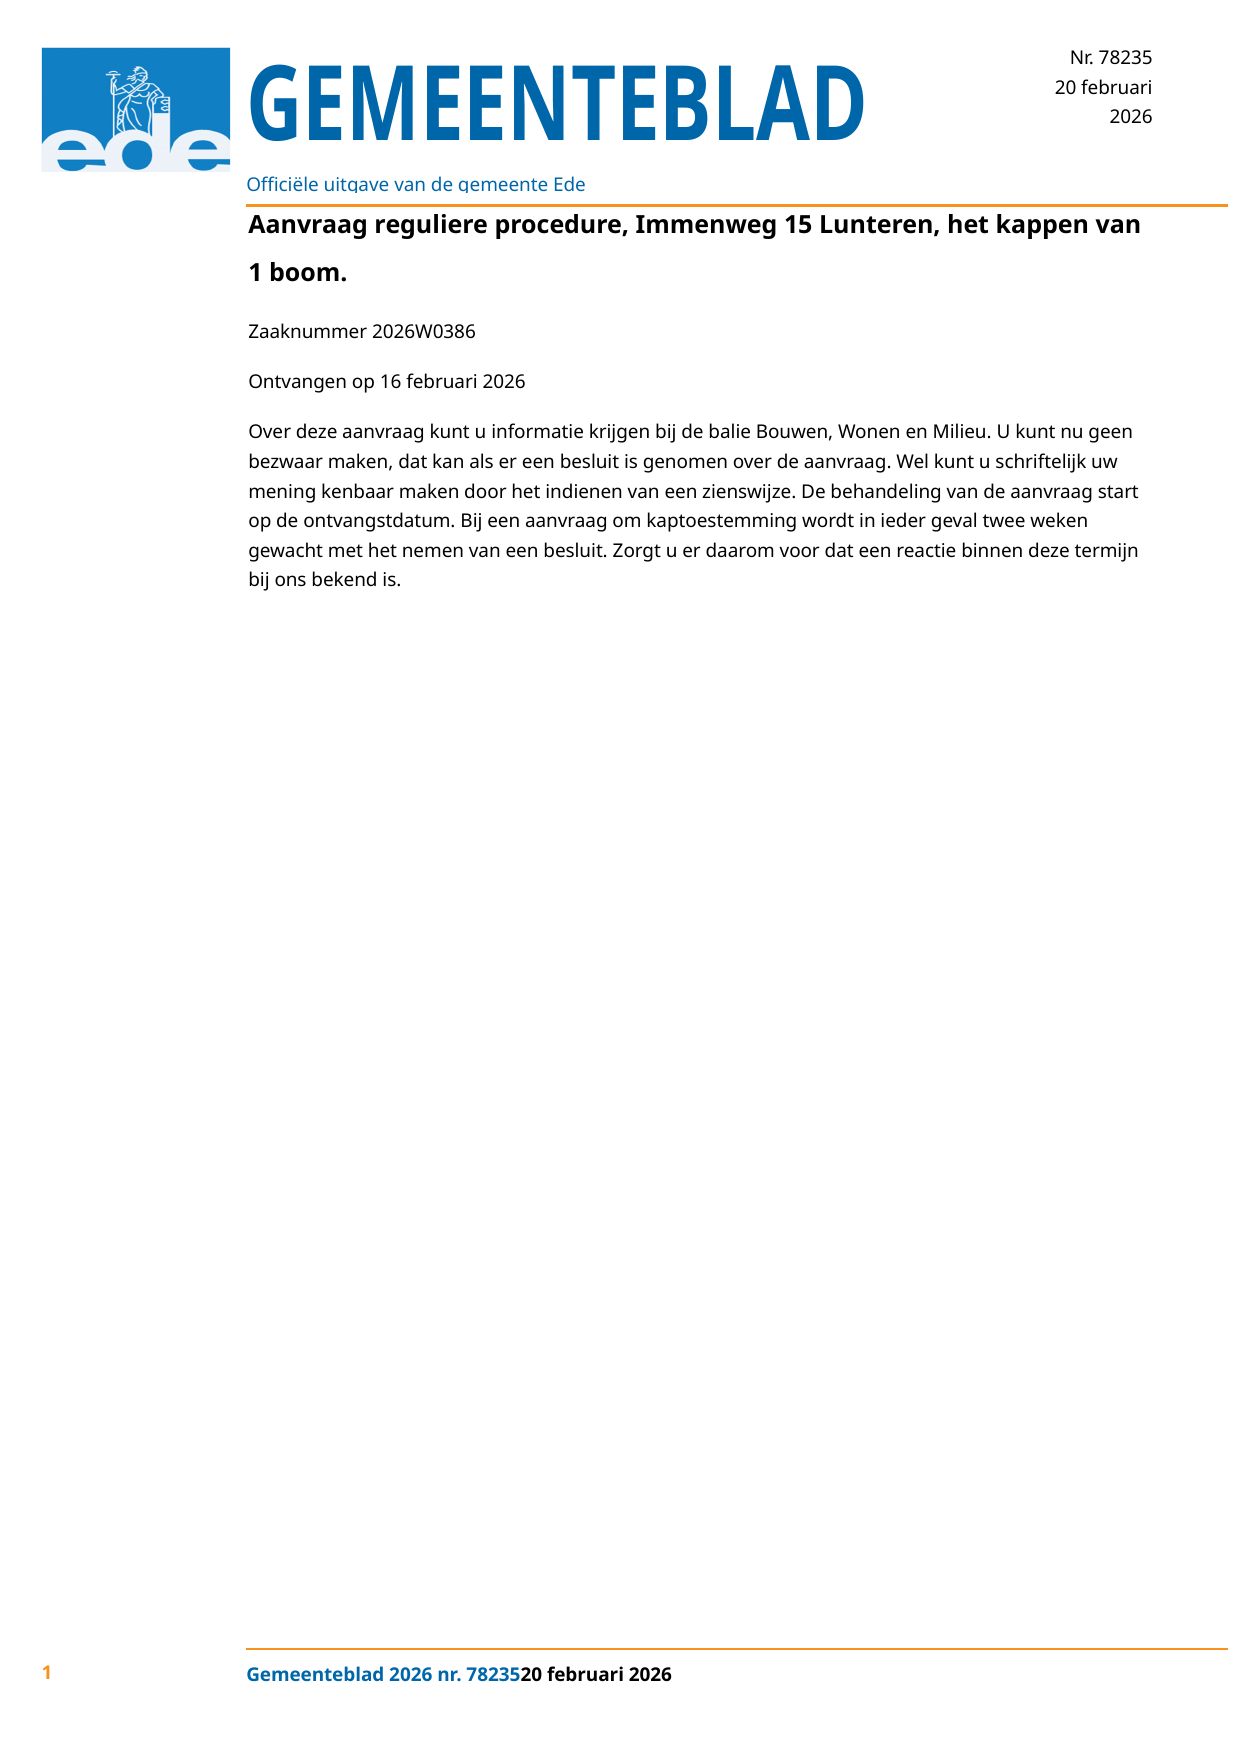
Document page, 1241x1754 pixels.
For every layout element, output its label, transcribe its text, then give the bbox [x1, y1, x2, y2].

text Aanvraag reguliere procedure, Immenweg 15 Lunteren, het kappen van 1 boom. [248, 207, 1152, 288]
text Zaaknummer 2026W0386 [248, 318, 1152, 344]
text Over deze aanvraag kunt u informatie krijgen bij de balie Bouwen, Wonen en Milieu. U kunt nu geen bezwaar maken, dat kan als er een besluit is genomen over de aanvraag. Wel kunt u schriftelijk uw mening kenbaar maken door het indienen van een zienswijze. De behandeling van de aanvraag start op de ontvangstdatum. Bij een aanvraag om kaptoestemming wordt in ieder geval twee weken gewacht met het nemen van een besluit. Zorgt u er daarom voor dat een reactie binnen deze termijn bij ons bekend is. [248, 419, 1152, 592]
text Ontvangen op 16 februari 2026 [248, 368, 1152, 394]
picture [41, 47, 231, 172]
